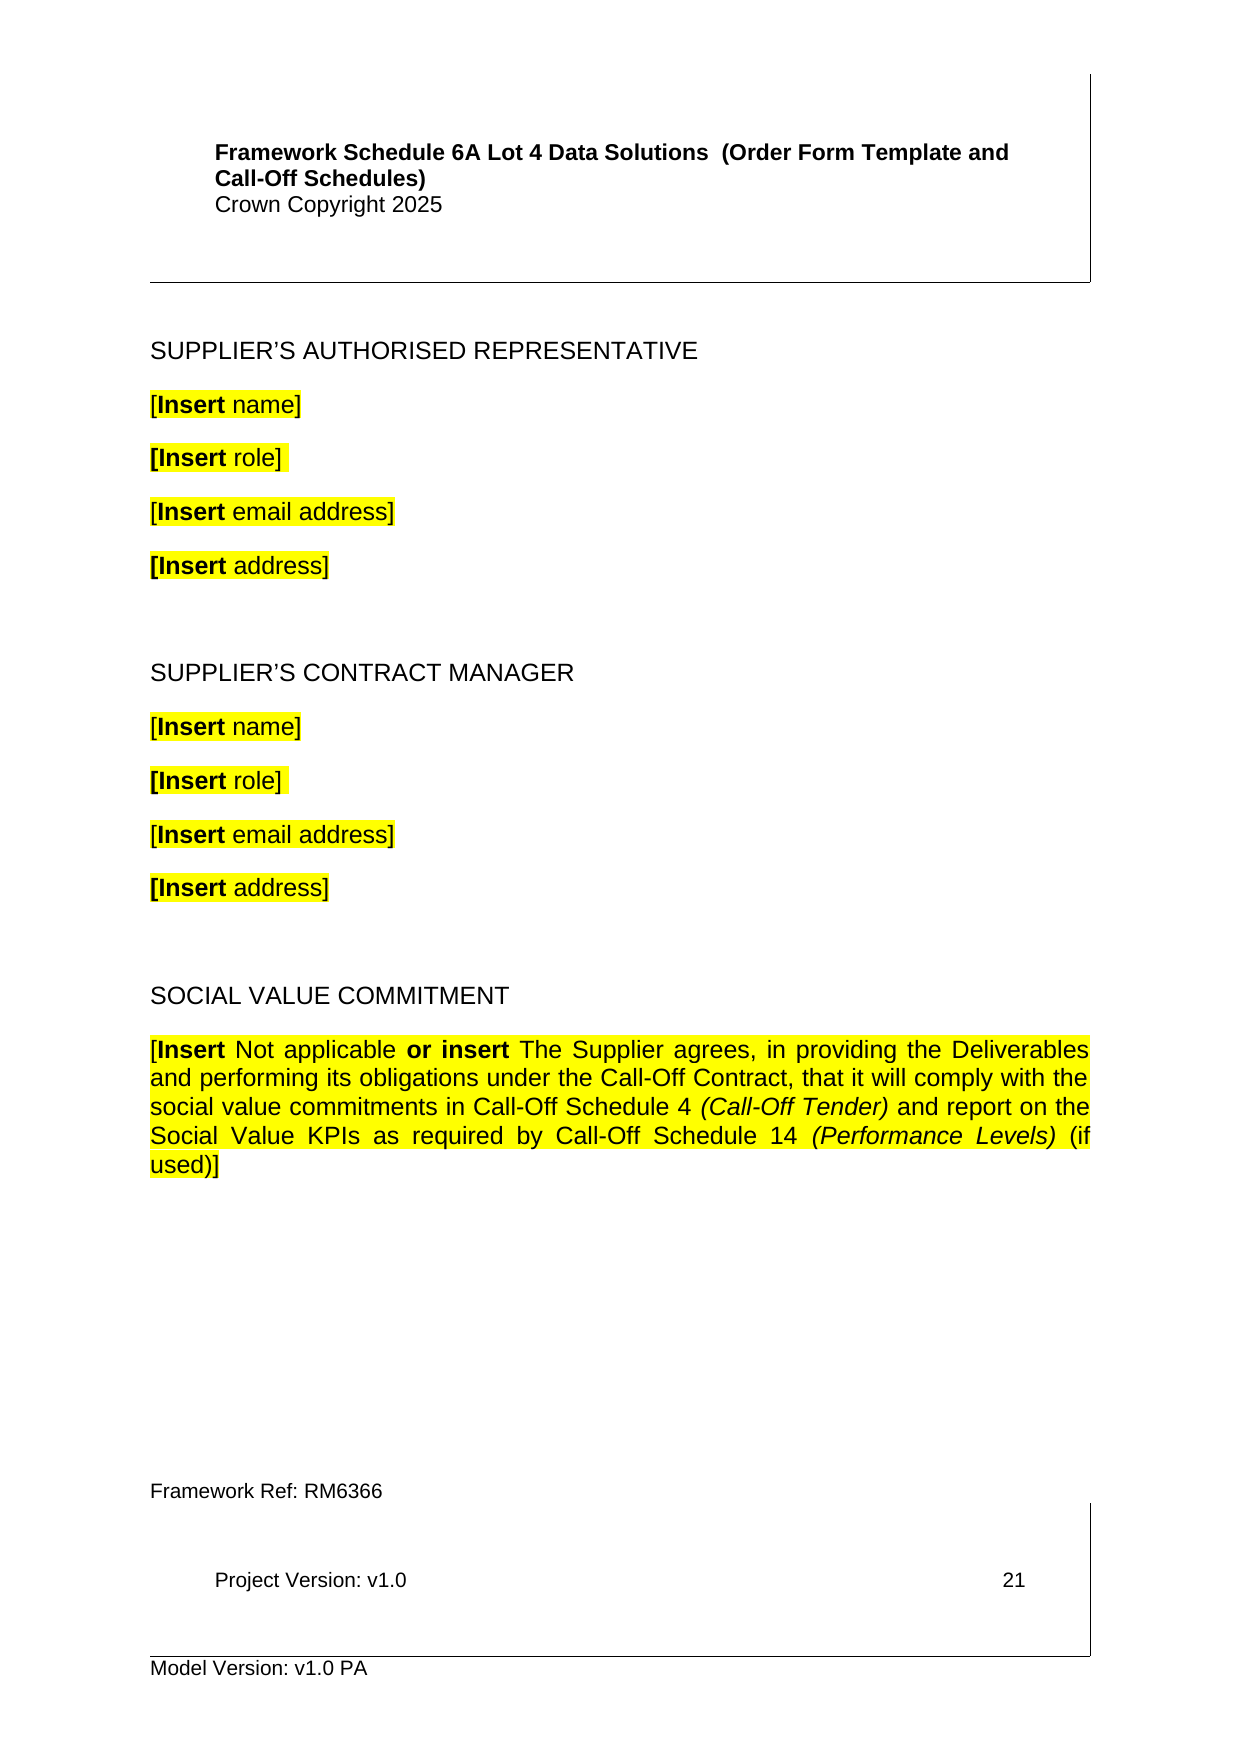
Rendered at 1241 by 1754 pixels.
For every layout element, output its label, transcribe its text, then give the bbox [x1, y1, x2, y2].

text SOCIAL VALUE COMMITMENT [150, 981, 1090, 1009]
text [Insert email address] [150, 819, 1090, 848]
text [Insert Not applicable or insert The Supplier agrees, in providing the Deliverables and performing its obligations under the Call-Off Contract, that it will comply with the social value commitments in Call-Off Schedule 4 (Call-Off Tender) and report on the Social Value KPIs as required by Call-Off Schedule 14 (Performance Levels) (if used)] [150, 1034, 1090, 1178]
text SUPPLIER’S AUTHORISED REPRESENTATIVE [150, 336, 1090, 364]
text [Insert role] [150, 766, 1090, 794]
text [Insert name] [150, 712, 1090, 741]
text [Insert name] [150, 389, 1090, 418]
text [Insert role] [150, 443, 1090, 472]
text SUPPLIER’S CONTRACT MANAGER [150, 658, 1090, 687]
text [Insert address] [150, 551, 1090, 579]
text [Insert email address] [150, 497, 1090, 526]
text [Insert address] [150, 873, 1090, 902]
